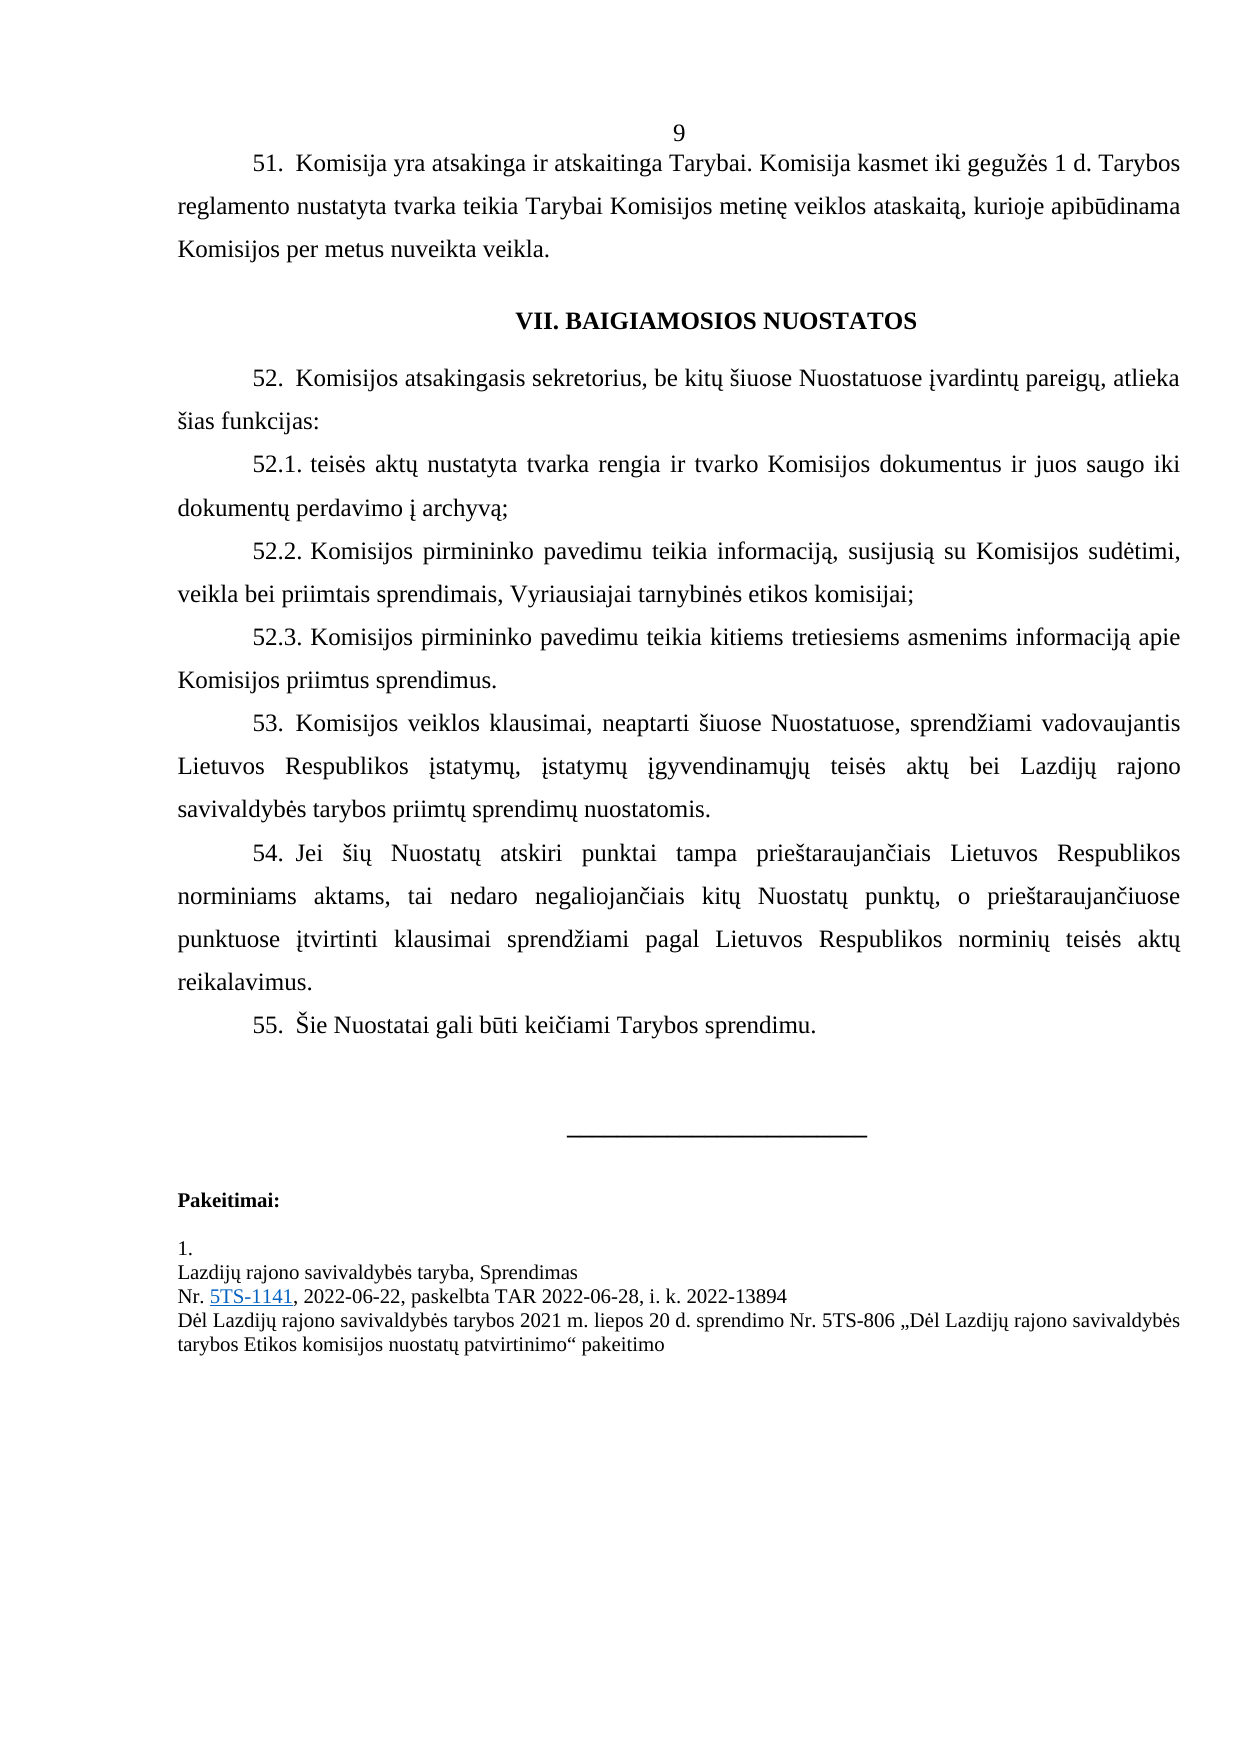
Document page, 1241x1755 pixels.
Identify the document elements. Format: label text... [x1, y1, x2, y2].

text 52.1. teisės aktų nustatyta tvarka rengia ir tvarko Komisijos dokumentus ir juos saugo iki dokumentų perdavimo į archyvą; [177, 449, 1181, 521]
text Nr. 5TS-1141, 2022-06-22, paskelbta TAR 2022-06-28, i. k. 2022-13894 [177, 1284, 1181, 1308]
text 53. Komisijos veiklos klausimai, neaptarti šiuose Nuostatuose, sprendžiami vadovaujantis Lietuvos Respublikos įstatymų, įstatymų įgyvendinamųjų teisės aktų bei Lazdijų rajono savivaldybės tarybos priimtų sprendimų nuostatomis. [177, 708, 1181, 823]
text 51. Komisija yra atsakinga ir atskaitinga Tarybai. Komisija kasmet iki gegužės 1 d. Tarybos reglamento nustatyta tvarka teikia Tarybai Komisijos metinę veiklos ataskaitą, kurioje apibūdinama Komisijos per metus nuveikta veikla. [177, 148, 1181, 263]
text Pakeitimai: [177, 1188, 1181, 1212]
text 55. Šie Nuostatai gali būti keičiami Tarybos sprendimu. [177, 1010, 1181, 1039]
text VII. BAIGIAMOSIOS NUOSTATOS [251, 306, 1181, 334]
text Dėl Lazdijų rajono savivaldybės tarybos 2021 m. liepos 20 d. sprendimo Nr. 5TS-806 „Dėl Lazdijų rajono savivaldybės tarybos Etikos komisijos nuostatų patvirtinimo“ pakeitimo [177, 1308, 1181, 1356]
text ________________________ [177, 1111, 1181, 1139]
text 52.2. Komisijos pirmininko pavedimu teikia informaciją, susijusią su Komisijos sudėtimi, veikla bei priimtais sprendimais, Vyriausiajai tarnybinės etikos komisijai; [177, 536, 1181, 608]
text Lazdijų rajono savivaldybės taryba, Sprendimas [177, 1260, 1181, 1284]
text 52. Komisijos atsakingasis sekretorius, be kitų šiuose Nuostatuose įvardintų pareigų, atlieka šias funkcijas: [177, 363, 1181, 435]
text 54. Jei šių Nuostatų atskiri punktai tampa prieštaraujančiais Lietuvos Respublikos norminiams aktams, tai nedaro negaliojančiais kitų Nuostatų punktų, o prieštaraujančiuose punktuose įtvirtinti klausimai sprendžiami pagal Lietuvos Respublikos norminių teisės aktų reikalavimus. [177, 838, 1181, 996]
text 1. [177, 1236, 1181, 1260]
text 52.3. Komisijos pirmininko pavedimu teikia kitiems tretiesiems asmenims informaciją apie Komisijos priimtus sprendimus. [177, 622, 1181, 694]
